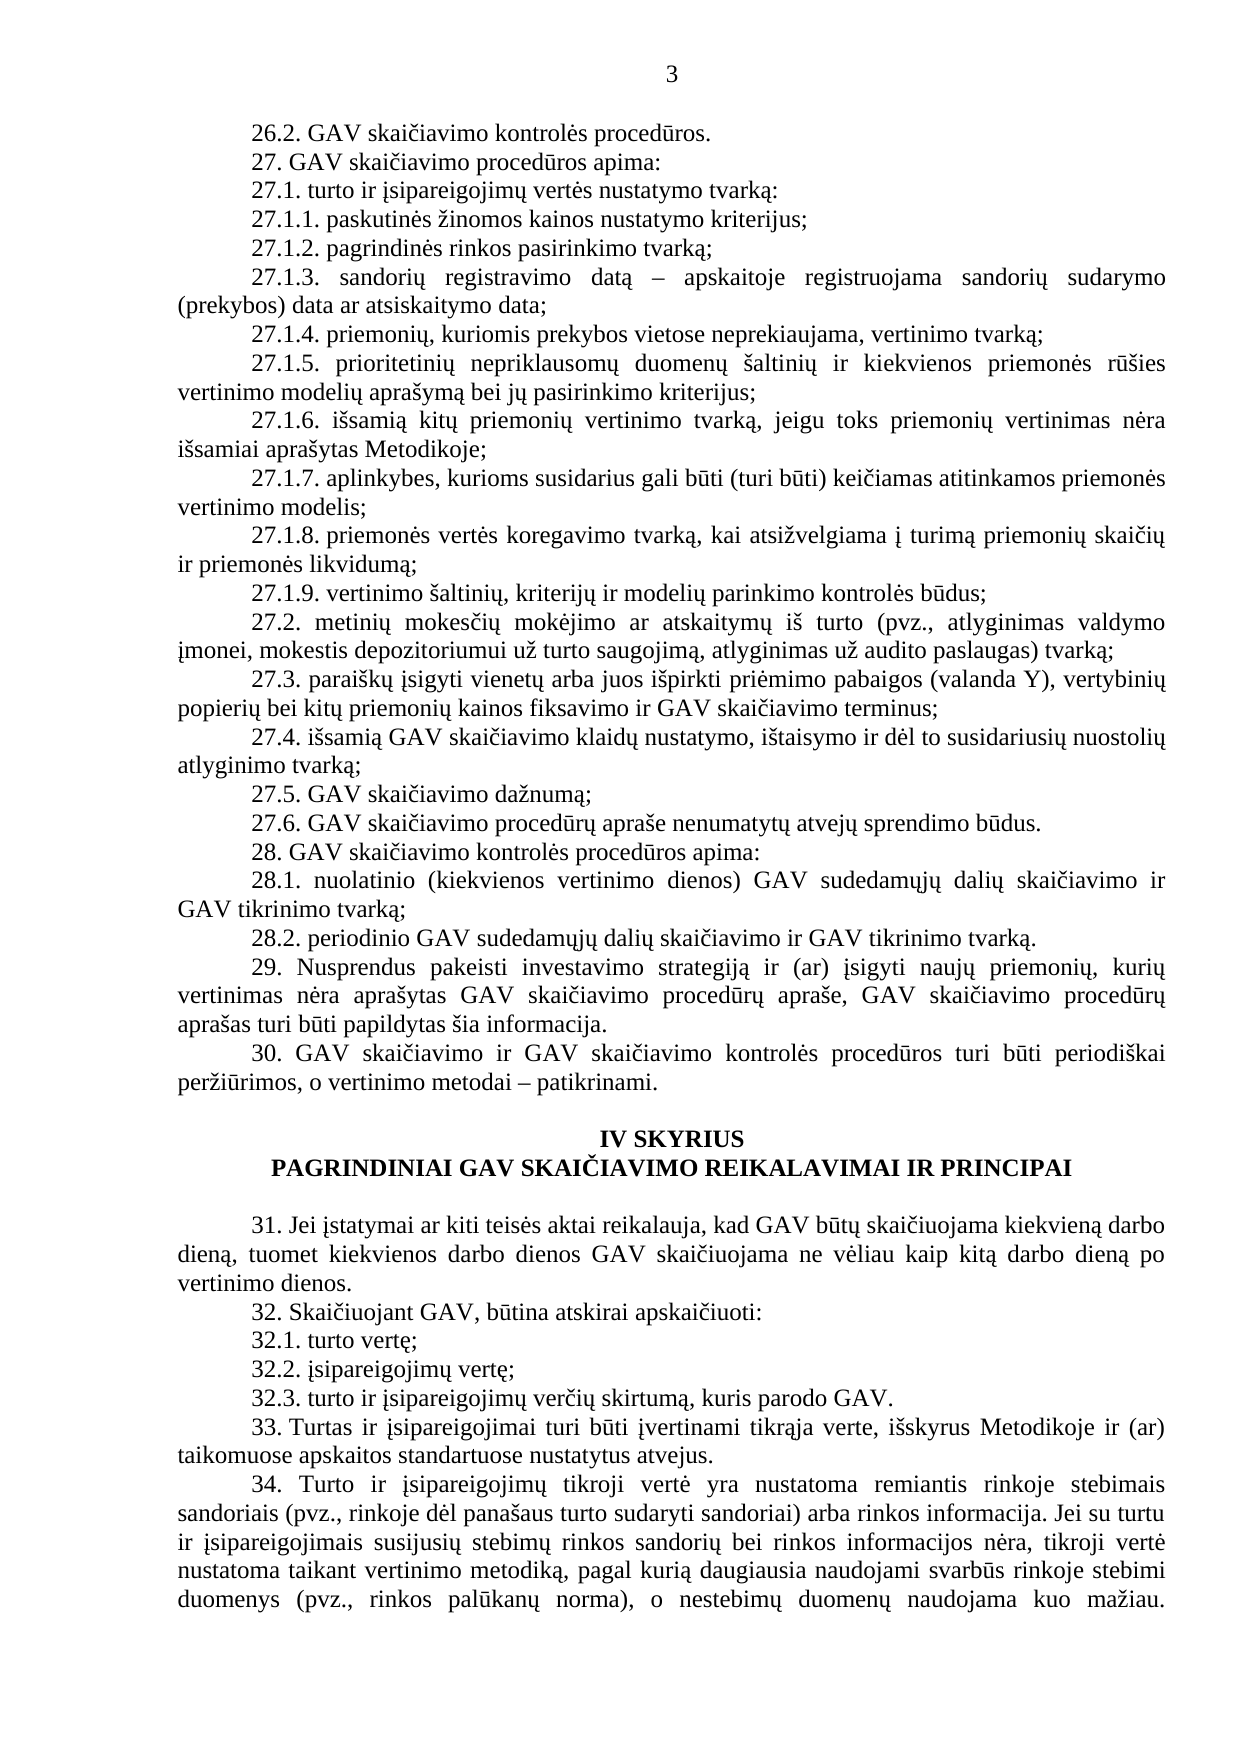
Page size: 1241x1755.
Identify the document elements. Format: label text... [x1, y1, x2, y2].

text 32.1. turto vertę; [177, 1326, 1166, 1354]
text 27.1.5. prioritetinių nepriklausomų duomenų šaltinių ir kiekvienos priemonės rūšies vertinimo modelių aprašymą bei jų pasirinkimo kriterijus; [177, 348, 1166, 406]
text 27.1.7. aplinkybes, kurioms susidarius gali būti (turi būti) keičiamas atitinkamos priemonės vertinimo modelis; [177, 463, 1166, 521]
text 32.2. įsipareigojimų vertę; [177, 1354, 1166, 1383]
text 31. Jei įstatymai ar kiti teisės aktai reikalauja, kad GAV būtų skaičiuojama kiekvieną darbo dieną, tuomet kiekvienos darbo dienos GAV skaičiuojama ne vėliau kaip kitą darbo dieną po vertinimo dienos. [177, 1211, 1166, 1297]
text 28. GAV skaičiavimo kontrolės procedūros apima: [177, 837, 1166, 866]
text 27.1.6. išsamią kitų priemonių vertinimo tvarką, jeigu toks priemonių vertinimas nėra išsamiai aprašytas Metodikoje; [177, 406, 1166, 463]
text 28.2. periodinio GAV sudedamųjų dalių skaičiavimo ir GAV tikrinimo tvarką. [177, 923, 1166, 952]
text 27.1.2. pagrindinės rinkos pasirinkimo tvarką; [177, 233, 1166, 262]
text 27.1.9. vertinimo šaltinių, kriterijų ir modelių parinkimo kontrolės būdus; [177, 578, 1166, 607]
text 32. Skaičiuojant GAV, būtina atskirai apskaičiuoti: [177, 1297, 1166, 1326]
text 27.1.3. sandorių registravimo datą – apskaitoje registruojama sandorių sudarymo (prekybos) data ar atsiskaitymo data; [177, 262, 1166, 319]
text 30. GAV skaičiavimo ir GAV skaičiavimo kontrolės procedūros turi būti periodiškai peržiūrimos, o vertinimo metodai – patikrinami. [177, 1038, 1166, 1096]
text 27. GAV skaičiavimo procedūros apima: [177, 147, 1166, 176]
text 27.1.4. priemonių, kuriomis prekybos vietose neprekiaujama, vertinimo tvarką; [177, 319, 1166, 348]
text 28.1. nuolatinio (kiekvienos vertinimo dienos) GAV sudedamųjų dalių skaičiavimo ir GAV tikrinimo tvarką; [177, 866, 1166, 923]
text 27.1. turto ir įsipareigojimų vertės nustatymo tvarką: [177, 176, 1166, 204]
text 27.2. metinių mokesčių mokėjimo ar atskaitymų iš turto (pvz., atlyginimas valdymo įmonei, mokestis depozitoriumui už turto saugojimą, atlyginimas už audito paslaugas) tvarką; [177, 607, 1166, 664]
text IV SKYRIUS [177, 1124, 1166, 1153]
text 32.3. turto ir įsipareigojimų verčių skirtumą, kuris parodo GAV. [177, 1383, 1166, 1412]
text 27.4. išsamią GAV skaičiavimo klaidų nustatymo, ištaisymo ir dėl to susidariusių nuostolių atlyginimo tvarką; [177, 722, 1166, 779]
text 26.2. GAV skaičiavimo kontrolės procedūros. [177, 118, 1166, 147]
text PAGRINDINIAI GAV SKAIČIAVIMO REIKALAVIMAI IR PRINCIPAI [177, 1153, 1166, 1182]
text 34. Turto ir įsipareigojimų tikroji vertė yra nustatoma remiantis rinkoje stebimais sandoriais (pvz., rinkoje dėl panašaus turto sudaryti sandoriai) arba rinkos informacija. Jei su turtu ir įsipareigojimais susijusių stebimų rinkos sandorių bei rinkos informacijos nėra, tikroji vertė nustatoma taikant vertinimo metodiką, pagal kurią daugiausia naudojami svarbūs rinkoje stebimi duomenys (pvz., rinkos palūkanų norma), o nestebimų duomenų naudojama kuo mažiau. [177, 1469, 1166, 1613]
text 33. Turtas ir įsipareigojimai turi būti įvertinami tikrąja verte, išskyrus Metodikoje ir (ar) taikomuose apskaitos standartuose nustatytus atvejus. [177, 1412, 1166, 1469]
text 27.1.1. paskutinės žinomos kainos nustatymo kriterijus; [177, 204, 1166, 233]
text 29. Nusprendus pakeisti investavimo strategiją ir (ar) įsigyti naujų priemonių, kurių vertinimas nėra aprašytas GAV skaičiavimo procedūrų apraše, GAV skaičiavimo procedūrų aprašas turi būti papildytas šia informacija. [177, 952, 1166, 1038]
text 27.3. paraiškų įsigyti vienetų arba juos išpirkti priėmimo pabaigos (valanda Y), vertybinių popierių bei kitų priemonių kainos fiksavimo ir GAV skaičiavimo terminus; [177, 664, 1166, 722]
text 27.1.8. priemonės vertės koregavimo tvarką, kai atsižvelgiama į turimą priemonių skaičių ir priemonės likvidumą; [177, 521, 1166, 578]
text 27.5. GAV skaičiavimo dažnumą; [177, 779, 1166, 808]
text 27.6. GAV skaičiavimo procedūrų apraše nenumatytų atvejų sprendimo būdus. [177, 808, 1166, 837]
